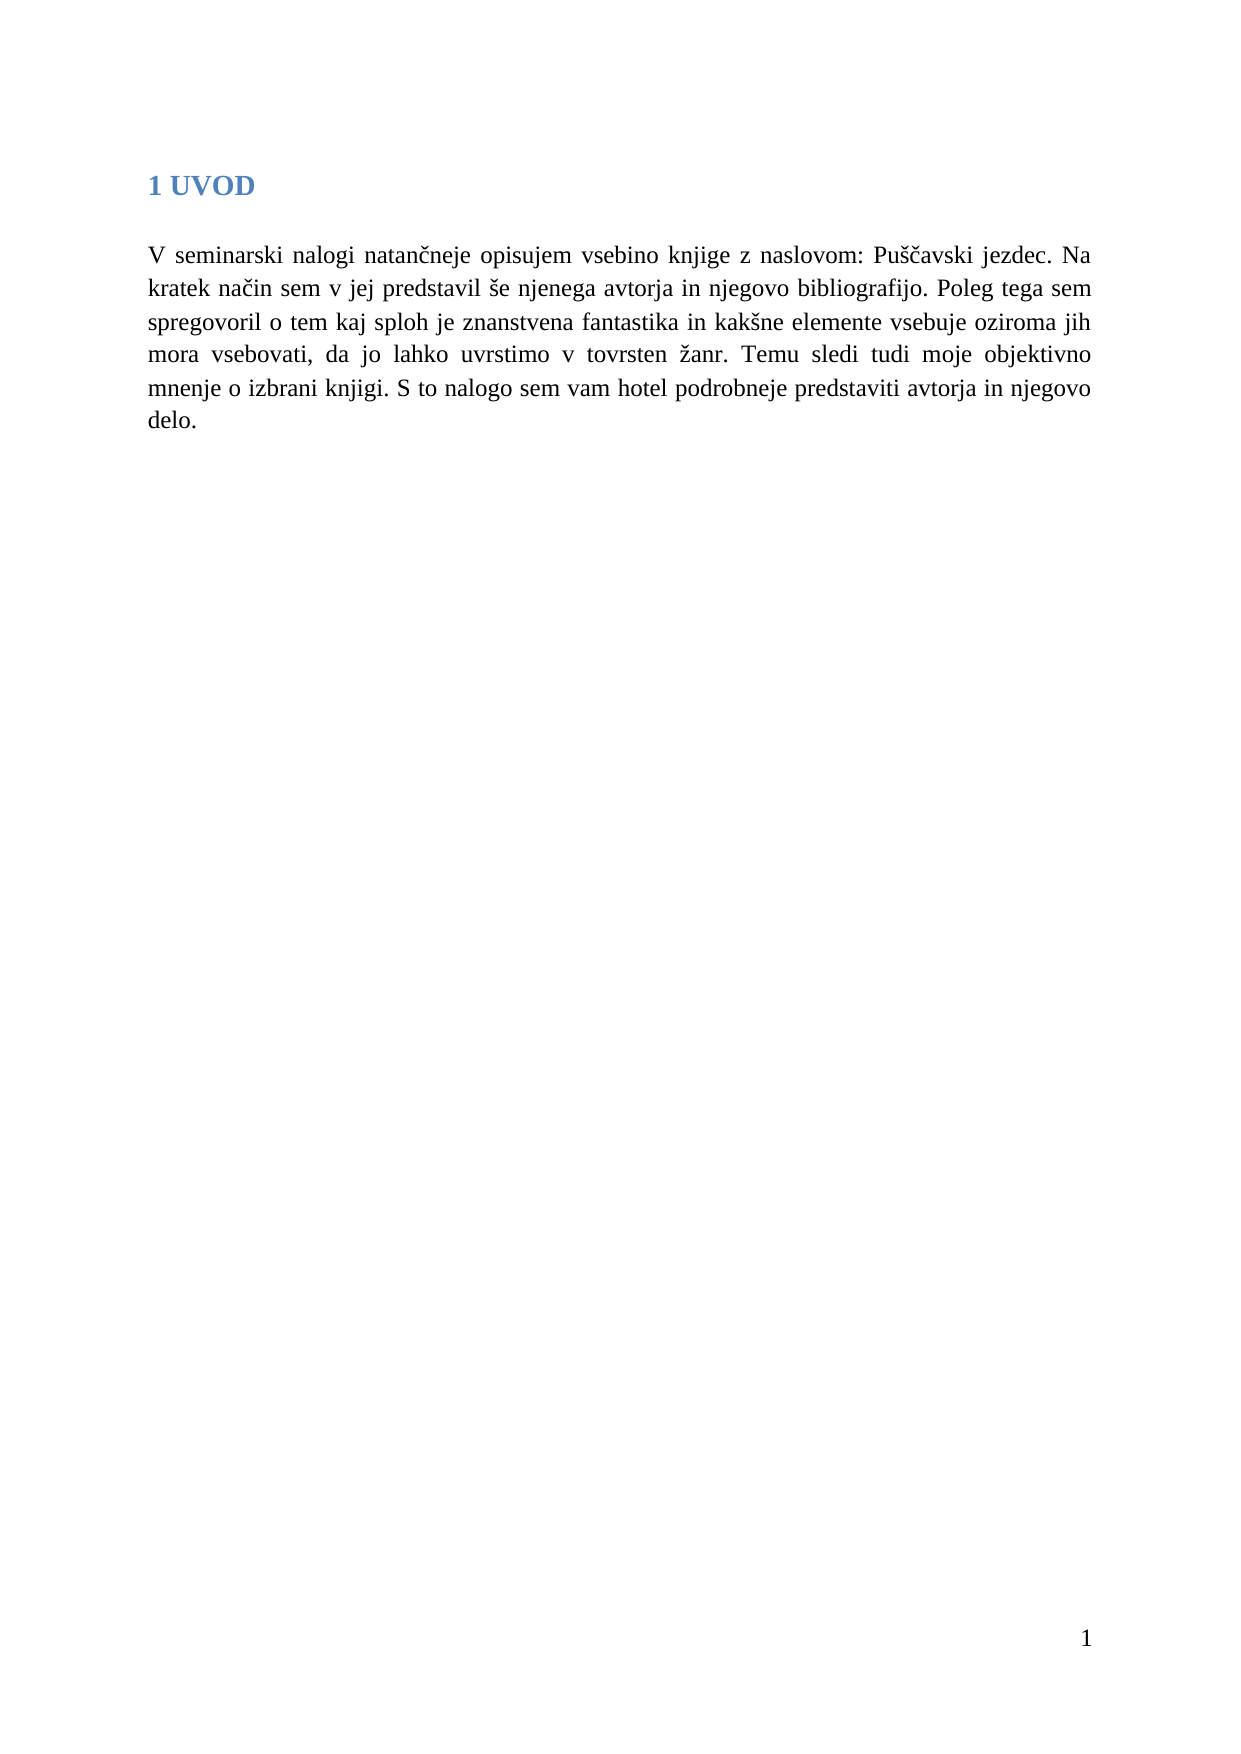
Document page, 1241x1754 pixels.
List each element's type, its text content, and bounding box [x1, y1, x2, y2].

subtitle 1 UVOD [148, 168, 1093, 202]
text V seminarski nalogi natančneje opisujem vsebino knjige z naslovom: Puščavski jezdec. Na kratek način sem v jej predstavil še njenega avtorja in njegovo bibliografijo. Poleg tega sem spregovoril o tem kaj sploh je znanstvena fantastika in kakšne elemente vsebuje oziroma jih mora vsebovati, da jo lahko uvrstimo v tovrsten žanr. Temu sledi tudi moje objektivno mnenje o izbrani knjigi. S to nalogo sem vam hotel podrobneje predstaviti avtorja in njegovo delo. [148, 241, 1093, 434]
